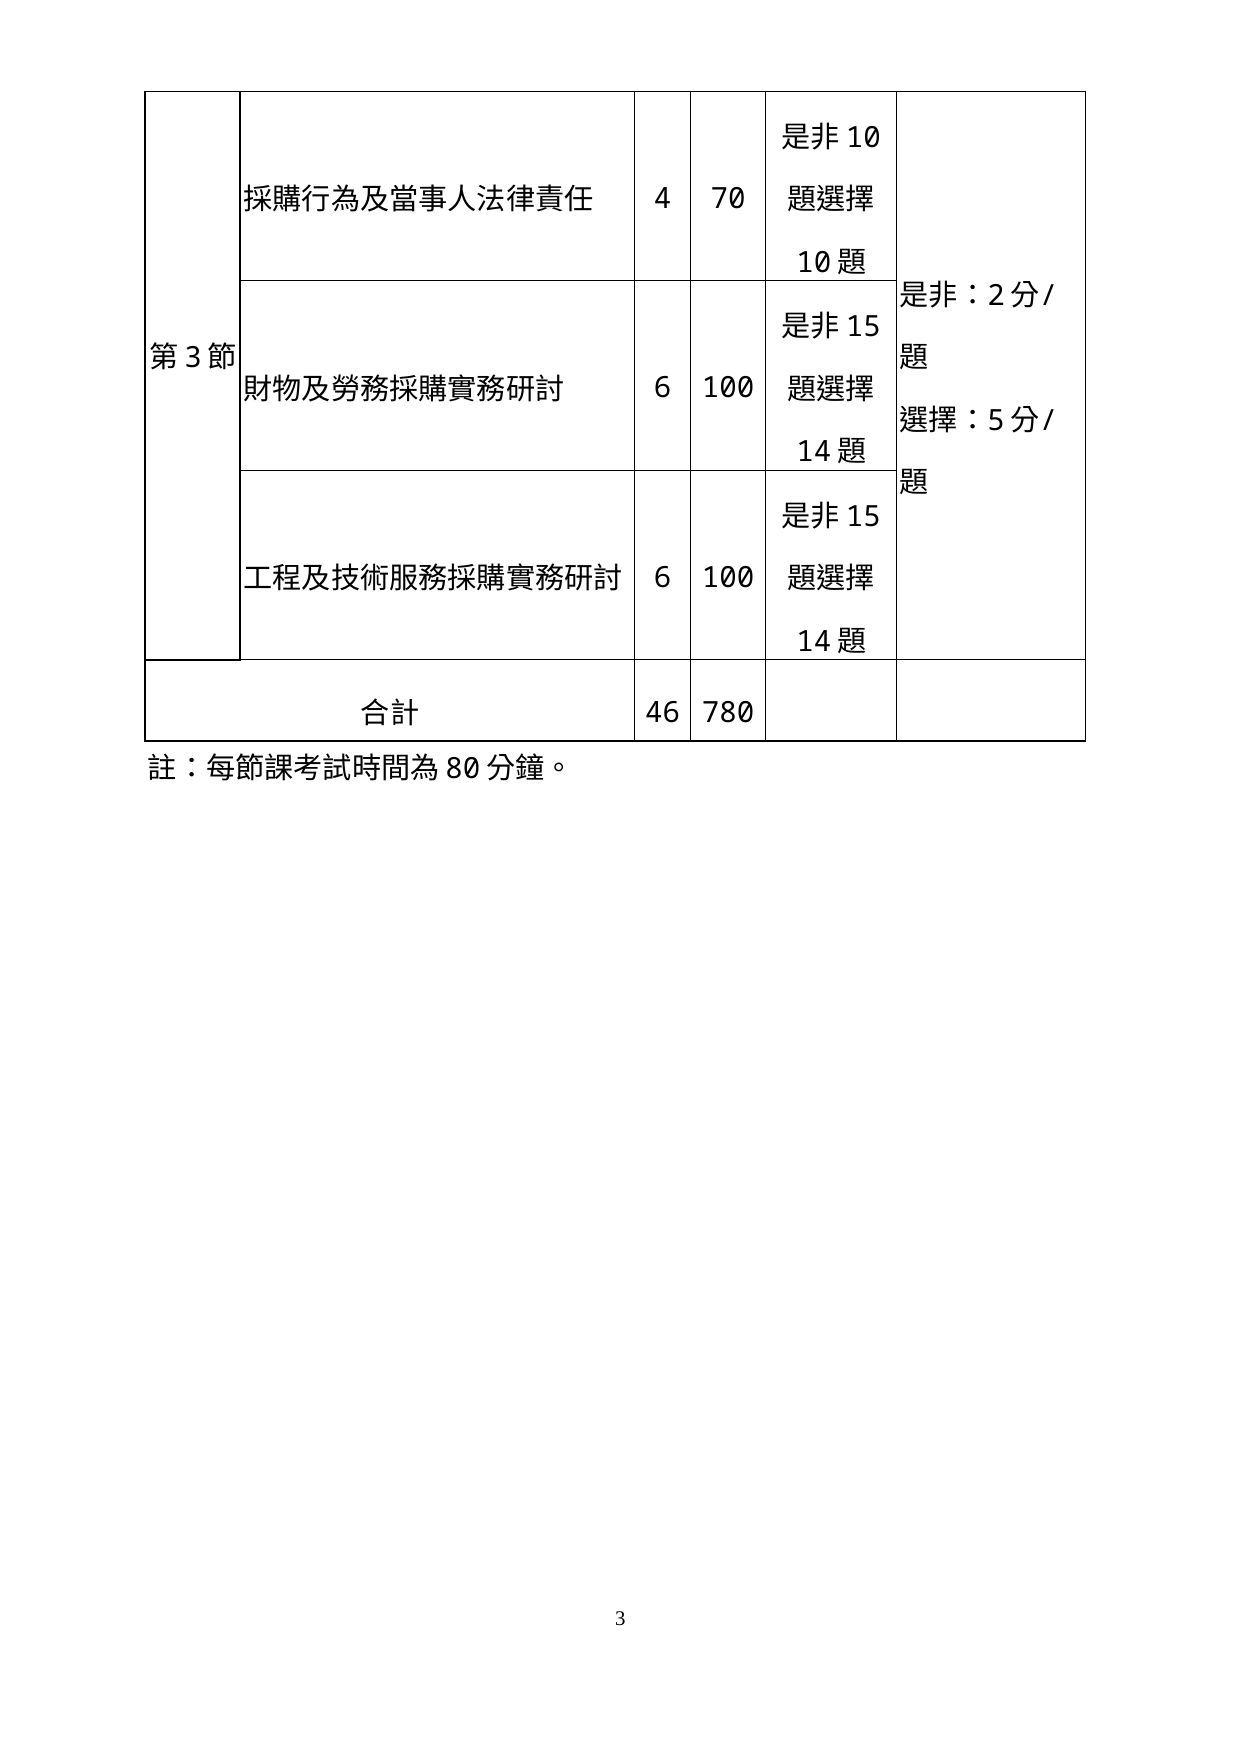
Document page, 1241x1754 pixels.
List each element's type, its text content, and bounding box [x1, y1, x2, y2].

table_cell 6 [635, 281, 690, 470]
table_cell 是非：2分/題 選擇：5分/題 [897, 92, 1085, 659]
table_cell 是非10題選擇10題 [766, 92, 896, 280]
table_cell 財物及勞務採購實務研討 [241, 281, 634, 470]
table_cell 780 [691, 660, 765, 739]
table_cell 70 [691, 92, 765, 280]
table_cell 100 [691, 471, 765, 659]
table_cell 採購行為及當事人法律責任 [241, 92, 634, 280]
table_cell 第3節 [146, 92, 239, 659]
table_cell 4 [635, 92, 690, 280]
table_cell 合計 [146, 660, 634, 739]
table_cell 是非15題選擇14題 [766, 281, 896, 470]
table_cell 6 [635, 471, 690, 659]
table_cell 是非15題選擇14題 [766, 471, 896, 659]
table_cell 工程及技術服務採購實務研討 [241, 471, 634, 659]
text 註：每節課考試時間為80分鐘。 [148, 742, 1092, 787]
table_cell 100 [691, 281, 765, 470]
table_cell [897, 660, 1085, 739]
table_cell [766, 660, 896, 739]
table_cell 46 [635, 660, 690, 739]
